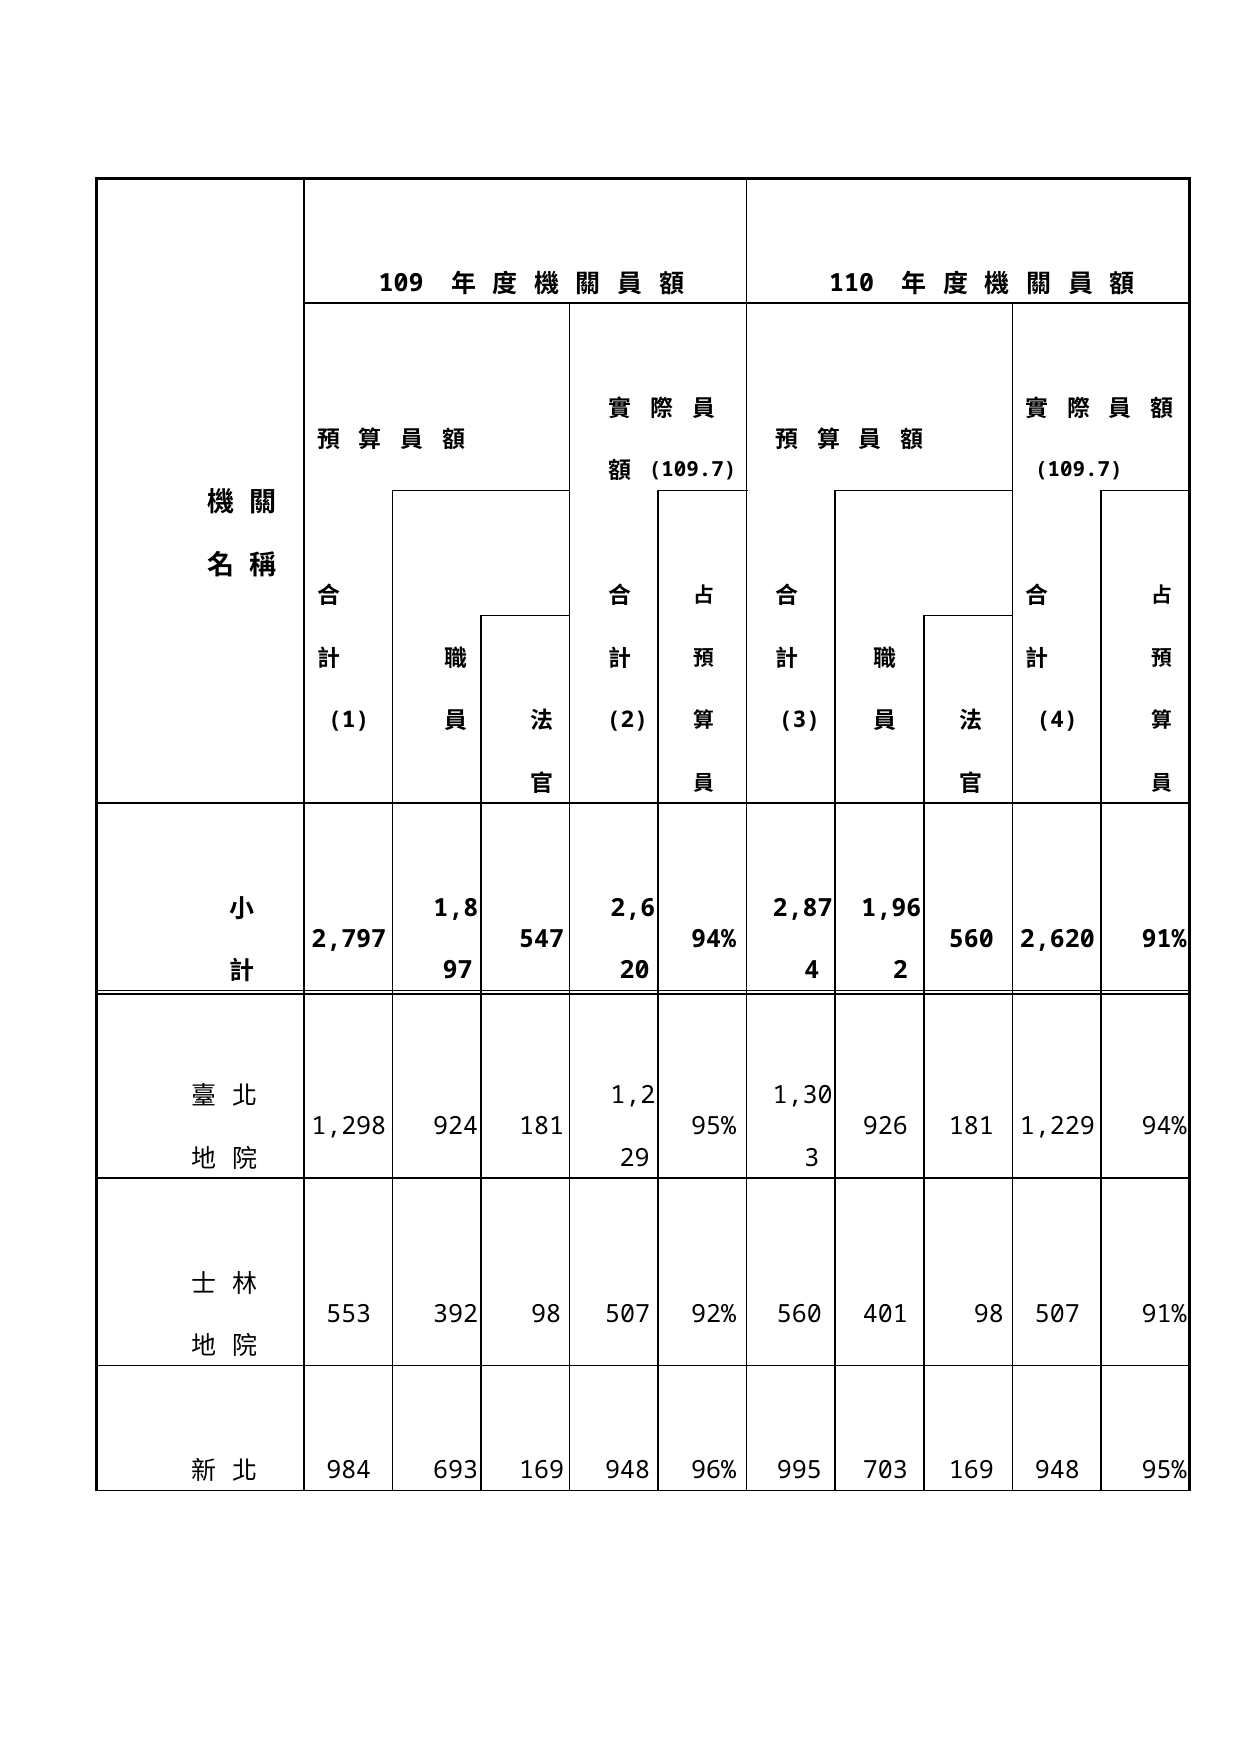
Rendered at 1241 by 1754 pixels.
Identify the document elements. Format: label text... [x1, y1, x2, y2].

table_cell 169 [925, 1366, 1012, 1490]
table_cell 1,229 [1013, 995, 1100, 1177]
table_cell 392 [393, 1179, 480, 1365]
table_cell 91% [1102, 804, 1188, 990]
table_cell 95% [659, 995, 746, 1177]
table_cell 401 [836, 1179, 923, 1365]
table_cell 小 計 [98, 804, 303, 990]
table_header 機關名稱 [98, 180, 303, 802]
table_cell 181 [482, 995, 569, 1177]
table_cell [924, 491, 1012, 615]
table_cell 703 [836, 1366, 923, 1490]
table_cell 士林地院 [98, 1179, 303, 1365]
table_cell 693 [393, 1366, 480, 1490]
table_cell 995 [747, 1366, 834, 1490]
table_cell 新北 [98, 1366, 303, 1490]
table_cell 合計 (2) [570, 490, 657, 802]
table_cell 1,303 [747, 995, 834, 1177]
table_cell 95% [1102, 1366, 1188, 1490]
table_cell 94% [1102, 995, 1188, 1177]
table_cell 948 [570, 1366, 657, 1490]
table_cell 2,620 [1013, 804, 1100, 990]
table_cell 1,962 [836, 804, 923, 990]
table_cell 96% [659, 1366, 746, 1490]
table_cell 占預算員額比率(2)/(1) [659, 491, 746, 802]
table_cell 法官 [925, 616, 1012, 802]
table_cell 926 [836, 995, 923, 1177]
table_cell 預算員額 [305, 304, 569, 490]
table_cell [481, 491, 569, 615]
table_cell 169 [482, 1366, 569, 1490]
table_cell 553 [305, 1179, 392, 1365]
table_header 109年度機關員額 [305, 180, 746, 302]
table_cell 實際員額(109.7) [570, 304, 746, 490]
table_cell 560 [747, 1179, 834, 1365]
table_cell 91% [1102, 1179, 1188, 1365]
table_cell 實際員額(109.7) [1013, 304, 1188, 490]
table_cell 合計 (3) [747, 490, 834, 802]
table_cell 92% [659, 1179, 746, 1365]
table_cell 560 [925, 804, 1012, 990]
table_cell 984 [305, 1366, 392, 1490]
table_cell 98 [925, 1179, 1012, 1365]
table_cell 98 [482, 1179, 569, 1365]
table_cell 法官 [482, 616, 569, 802]
table_cell 1,298 [305, 995, 392, 1177]
table_cell 職員 [836, 491, 924, 802]
table_cell 507 [570, 1179, 657, 1365]
table_cell 507 [1013, 1179, 1100, 1365]
table_cell 924 [393, 995, 480, 1177]
table_cell 合計 (1) [305, 490, 392, 802]
table_cell 181 [925, 995, 1012, 1177]
table_cell 占預算員額比率(4)/(3) [1102, 491, 1188, 802]
table_cell 2,797 [305, 804, 392, 990]
table_cell 1,229 [570, 995, 657, 1177]
table_header 110年度機關員額 [747, 180, 1188, 302]
table_cell 948 [1013, 1366, 1100, 1490]
table_cell 職員 [393, 491, 481, 802]
table_cell 94% [659, 804, 746, 990]
table_cell 2,874 [747, 804, 834, 990]
table_cell 合計 (4) [1013, 490, 1100, 802]
table_cell 預算員額 [747, 304, 1012, 490]
table_cell 2,620 [570, 804, 657, 990]
table_cell 1,897 [393, 804, 480, 990]
table_cell 臺北地院 [98, 995, 303, 1177]
table_cell 547 [482, 804, 569, 990]
